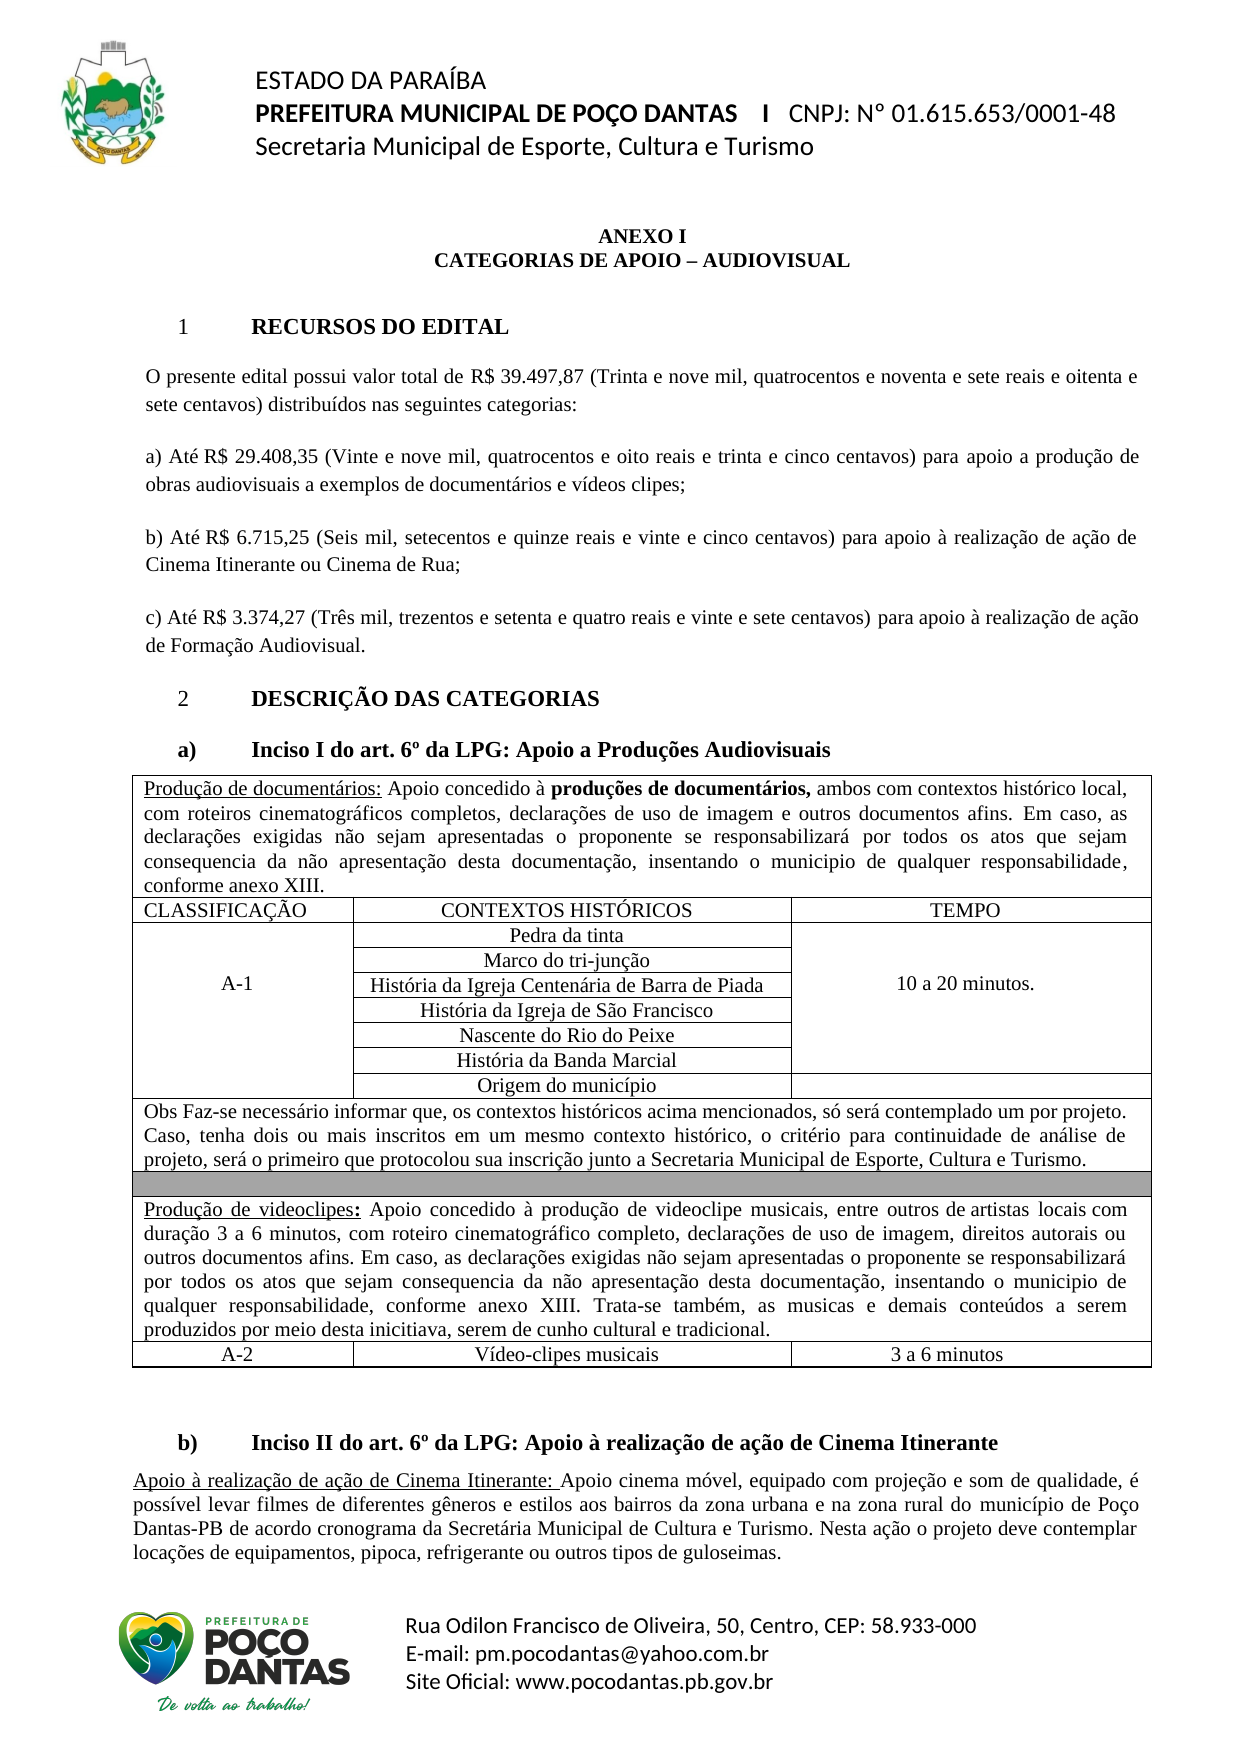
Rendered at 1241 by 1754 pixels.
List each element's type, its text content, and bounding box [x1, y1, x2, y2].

table_cell 10 a 20 minutos. [792, 923, 1151, 1072]
table_cell História da Igreja Centenária de Barra de Piada [354, 973, 791, 997]
table_cell Pedra da tinta [354, 923, 791, 947]
table_cell 3 a 6 minutos [792, 1342, 1151, 1366]
table_cell História da Igreja de São Francisco [354, 998, 791, 1022]
text c) Até R$ 3.374,27 (Três mil, trezentos e setenta e quatro reais e vinte e sete centavos) para apoio à realização de ação de Formação Audiovisual. [145, 605, 1139, 657]
text Apoio à realização de ação de Cinema Itinerante: Apoio cinema móvel, equipado com projeção e som de qualidade, é possível levar filmes de diferentes gêneros e estilos aos bairros da zona urbana e na zona rural do município de Poço Dantas-PB de acordo cronograma da Secretária Municipal de Cultura e Turismo. Nesta ação o projeto deve contemplar locações de equipamentos, pipoca, refrigerante ou outros tipos de guloseimas. [133, 1468, 1139, 1564]
text a) Até R$ 29.408,35 (Vinte e nove mil, quatrocentos e oito reais e trinta e cinco centavos) para ​apoio a produção de obras audiovisuais a exemplos de documentários e vídeos clipes; [145, 444, 1139, 496]
table_cell Produção de videoclipes: Apoio concedido à produção de videoclipe musicais, entre outros de artistas locais com duração 3 a 6 minutos, com roteiro cinematográfico completo, declarações de uso de imagem, direitos autorais ou outros documentos afins. Em caso, as declarações exigidas não sejam apresentadas o proponente se responsabilizará por todos os atos que sejam consequencia da não apresentação desta documentação, insentando o municipio de qualquer responsabilidade, conforme anexo XIII. Trata-se também, as musicas e demais conteúdos a serem produzidos por meio desta inicitiava, serem de cunho cultural e tradicional. [133, 1197, 1151, 1341]
text CATEGORIAS DE APOIO – AUDIOVISUAL [145, 248, 1139, 272]
list Inciso II do art. 6º da LPG: Apoio à realização de ação de Cinema Itinerante [177, 1429, 1139, 1455]
table_cell [133, 1172, 1151, 1196]
table_cell Nascente do Rio do Peixe [354, 1023, 791, 1047]
list RECURSOS DO EDITAL [177, 313, 1139, 339]
table_cell CONTEXTOS HISTÓRICOS [354, 898, 791, 922]
table_cell História da Banda Marcial [354, 1048, 791, 1072]
table_cell Vídeo-clipes musicais [354, 1342, 791, 1366]
text b) Até R$ 6.715,25 (Seis mil, setecentos e quinze reais e vinte e cinco centavos) para apoio à realização de ação de Cinema Itinerante ou Cinema de Rua; [145, 525, 1139, 576]
text ANEXO I [145, 224, 1139, 248]
table_cell [792, 1074, 1151, 1097]
table_cell Marco do tri-junção [354, 948, 791, 972]
table_header Produção de documentários: Apoio concedido à produções de documentários, ambos com contextos histórico local, com roteiros cinematográficos completos, declarações de uso de imagem e outros documentos afins. Em caso, as declarações exigidas não sejam apresentadas o proponente se responsabilizará por todos os atos que sejam consequencia da não apresentação desta documentação, insentando o municipio de qualquer responsabilidade, conforme anexo XIII. [133, 776, 1151, 897]
list Inciso I do art. 6º da LPG: Apoio a Produções Audiovisuais [177, 736, 1139, 763]
table_cell CLASSIFICAÇÃO [133, 898, 353, 922]
table_cell A-2 [133, 1342, 353, 1366]
table_cell TEMPO [792, 898, 1151, 922]
table_cell A-1 [133, 923, 353, 1097]
text O presente edital possui valor total de R$ 39.497,87 (Trinta e nove mil, quatrocentos e noventa e sete reais e oitenta e sete centavos) distribuídos nas seguintes categorias: [145, 364, 1139, 416]
table_cell Obs Faz-se necessário informar que, os contextos históricos acima mencionados, só será contemplado um por projeto. Caso, tenha dois ou mais inscritos em um mesmo contexto histórico, o critério para continuidade de análise de projeto, será o primeiro que protocolou sua inscrição junto a Secretaria Municipal de Esporte, Cultura e Turismo. [133, 1099, 1151, 1171]
table_cell Origem do município [354, 1074, 791, 1097]
list DESCRIÇÃO DAS CATEGORIAS [177, 685, 1139, 711]
